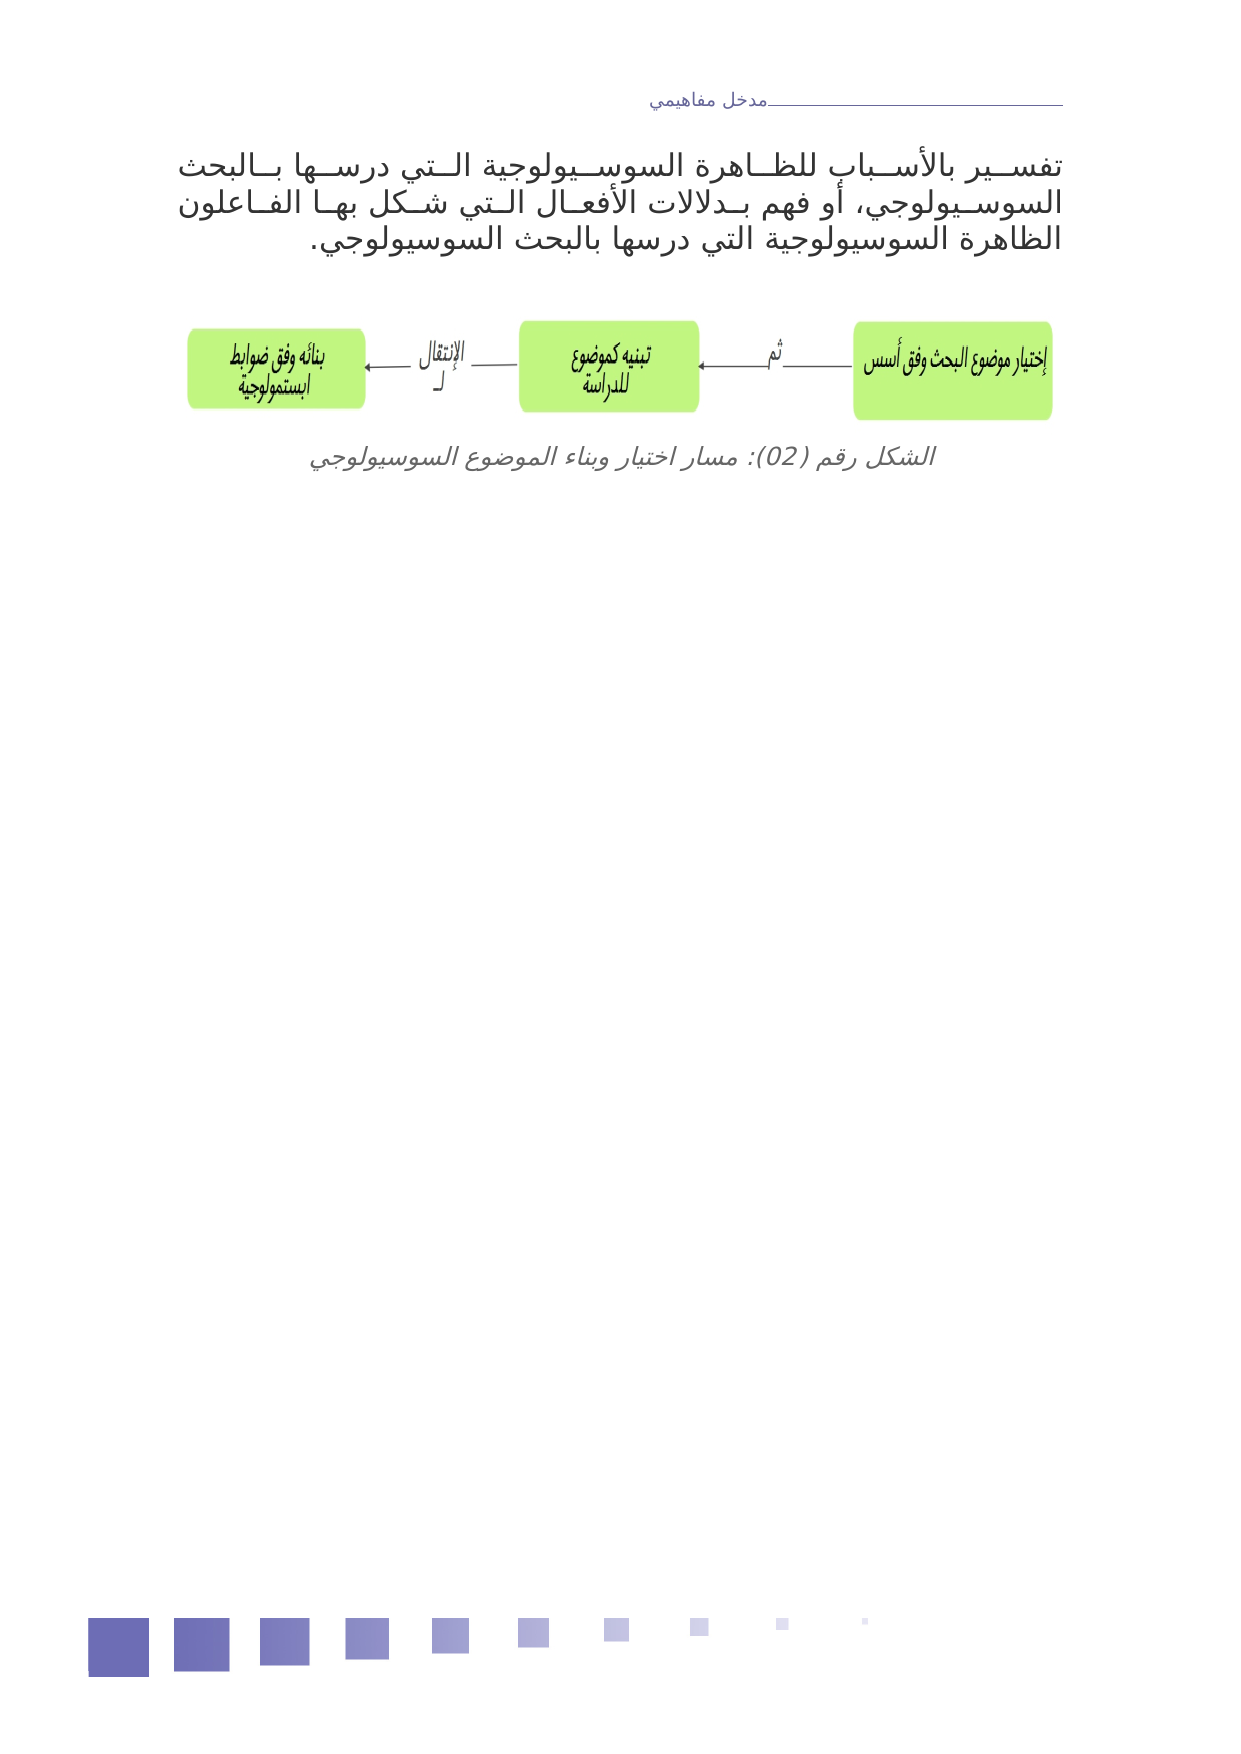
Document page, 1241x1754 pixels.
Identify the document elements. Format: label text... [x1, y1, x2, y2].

picture [177, 299, 1063, 443]
picture [88, 1618, 1063, 1677]
title الشكل رقم (02): مسار اختيار وبناء الموضوع السوسيولوجي [177, 443, 1063, 471]
text 7- الإطار التفسيري أو الفهمي للباحث: هو ما يقدمه الباحث من تفسير بالأسباب للظاهرة السوسيولوجية التي درسها بالبحث السوسيولوجي، أو فهم بدلالات الأفعال التي شكل بها الفاعلون الظاهرة السوسيولوجية التي درسها بالبحث السوسيولوجي. [177, 124, 1063, 257]
